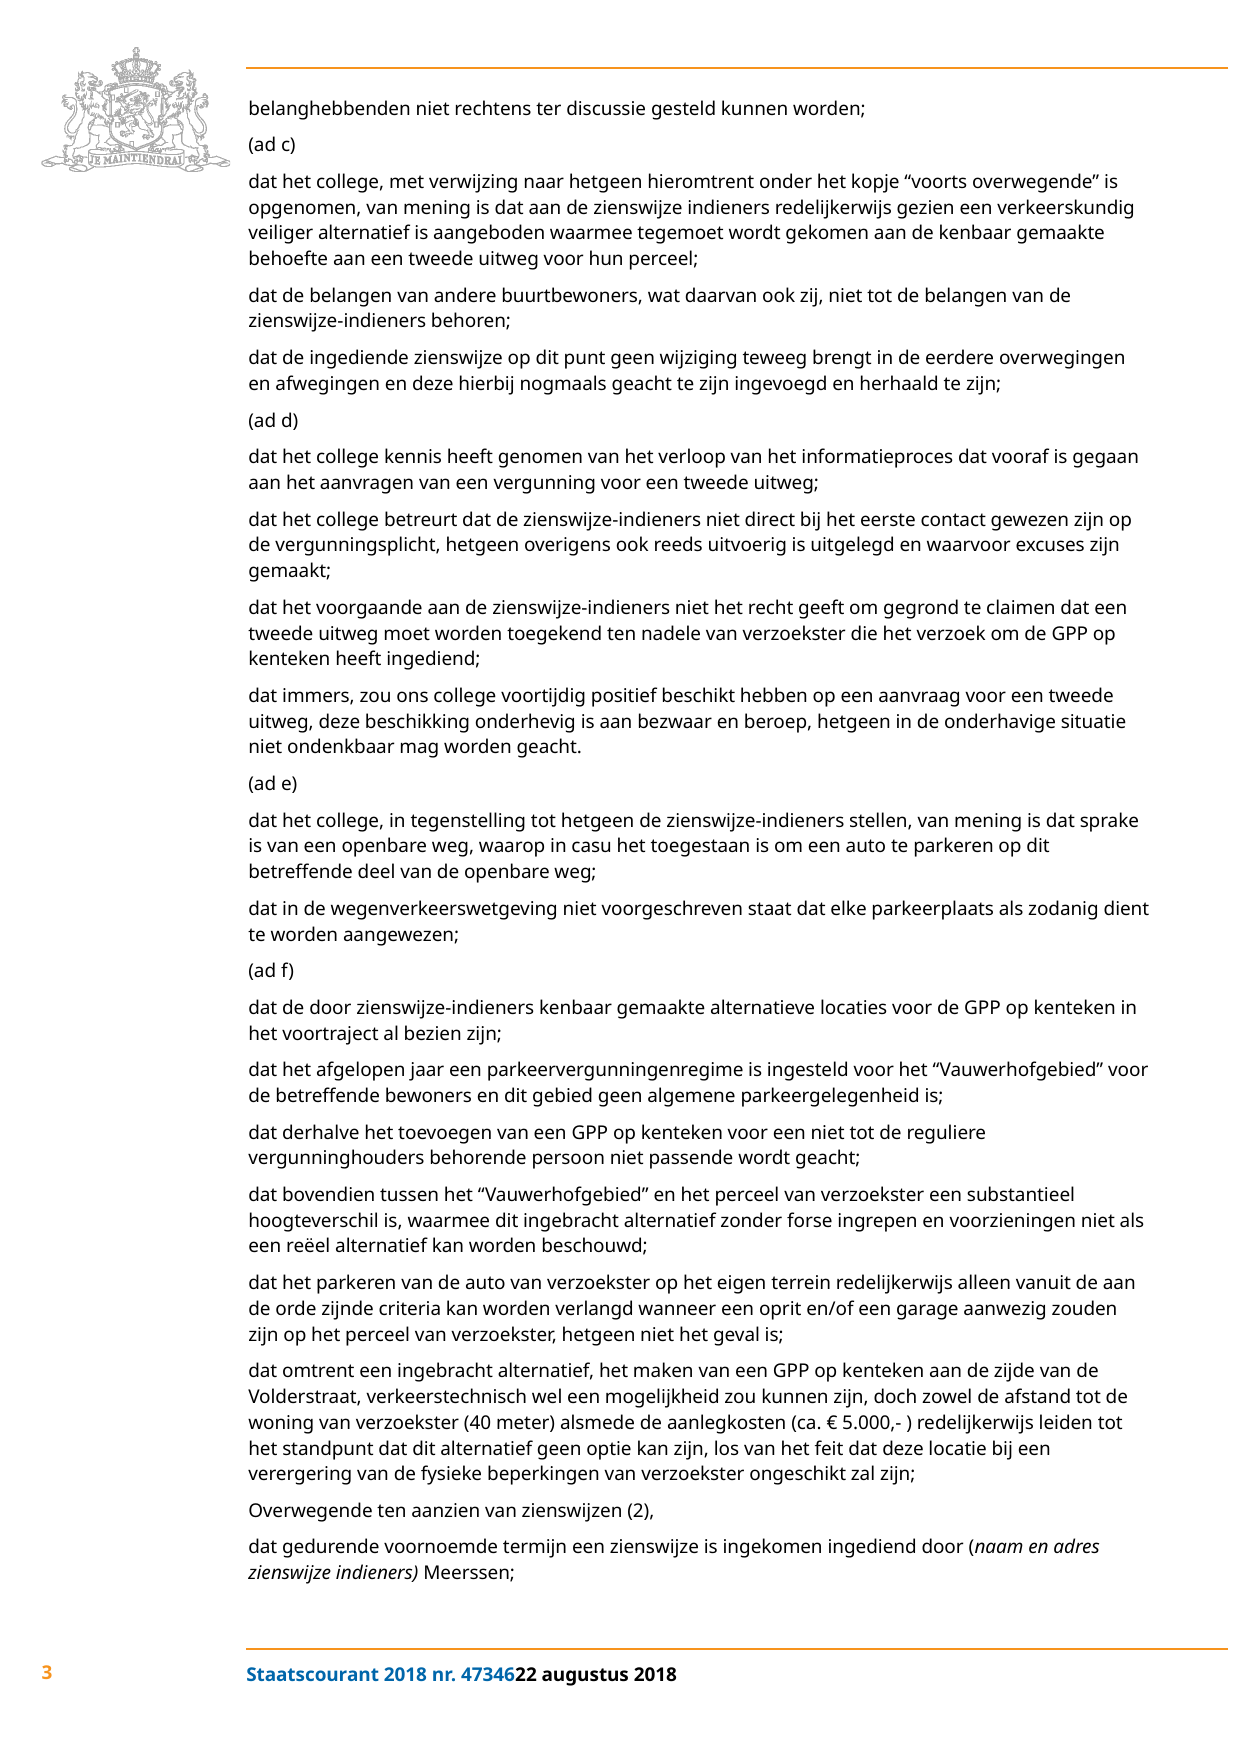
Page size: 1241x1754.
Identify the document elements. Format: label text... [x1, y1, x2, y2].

text (ad c) [248, 131, 1152, 157]
text dat de door zienswijze-indieners kenbaar gemaakte alternatieve locaties voor de GPP op kenteken in het voortraject al bezien zijn; [248, 994, 1152, 1046]
text dat derhalve het toevoegen van een GPP op kenteken voor een niet tot de reguliere vergunninghouders behorende persoon niet passende wordt geacht; [248, 1119, 1152, 1170]
text (ad e) [248, 770, 1152, 796]
text belanghebbenden niet rechtens ter discussie gesteld kunnen worden; [248, 95, 1152, 121]
text (ad d) [248, 407, 1152, 432]
text dat het college, met verwijzing naar hetgeen hieromtrent onder het kopje “voorts overwegende” is opgenomen, van mening is dat aan de zienswijze indieners redelijkerwijs gezien een verkeerskundig veiliger alternatief is aangeboden waarmee tegemoet wordt gekomen aan de kenbaar gemaakte behoefte aan een tweede uitweg voor hun perceel; [248, 168, 1152, 271]
text dat gedurende voornoemde termijn een zienswijze is ingekomen ingediend door (naam en adres zienswijze indieners) Meerssen; [248, 1534, 1152, 1585]
text dat immers, zou ons college voortijdig positief beschikt hebben op een aanvraag voor een tweede uitweg, deze beschikking onderhevig is aan bezwaar en beroep, hetgeen in de onderhavige situatie niet ondenkbaar mag worden geacht. [248, 682, 1152, 759]
text dat het afgelopen jaar een parkeervergunningenregime is ingesteld voor het “Vauwerhofgebied” voor de betreffende bewoners en dit gebied geen algemene parkeergelegenheid is; [248, 1056, 1152, 1108]
picture [41, 47, 231, 172]
text dat omtrent een ingebracht alternatief, het maken van een GPP op kenteken aan de zijde van de Volderstraat, verkeerstechnisch wel een mogelijkheid zou kunnen zijn, doch zowel de afstand tot de woning van verzoekster (40 meter) alsmede de aanlegkosten (ca. € 5.000,- ) redelijkerwijs leiden tot het standpunt dat dit alternatief geen optie kan zijn, los van het feit dat deze locatie bij een verergering van de fysieke beperkingen van verzoekster ongeschikt zal zijn; [248, 1357, 1152, 1486]
text dat bovendien tussen het “Vauwerhofgebied” en het perceel van verzoekster een substantieel hoogteverschil is, waarmee dit ingebracht alternatief zonder forse ingrepen en voorzieningen niet als een reëel alternatief kan worden beschouwd; [248, 1181, 1152, 1258]
text dat de ingediende zienswijze op dit punt geen wijziging teweeg brengt in de eerdere overwegingen en afwegingen en deze hierbij nogmaals geacht te zijn ingevoegd en herhaald te zijn; [248, 344, 1152, 396]
text dat het college kennis heeft genomen van het verloop van het informatieproces dat vooraf is gegaan aan het aanvragen van een vergunning voor een tweede uitweg; [248, 443, 1152, 495]
text (ad f) [248, 957, 1152, 983]
text dat in de wegenverkeerswetgeving niet voorgeschreven staat dat elke parkeerplaats als zodanig dient te worden aangewezen; [248, 895, 1152, 946]
text Overwegende ten aanzien van zienswijzen (2), [248, 1497, 1152, 1523]
text dat de belangen van andere buurtbewoners, wat daarvan ook zij, niet tot de belangen van de zienswijze-indieners behoren; [248, 282, 1152, 333]
text dat het college betreurt dat de zienswijze-indieners niet direct bij het eerste contact gewezen zijn op de vergunningsplicht, hetgeen overigens ook reeds uitvoerig is uitgelegd en waarvoor excuses zijn gemaakt; [248, 506, 1152, 583]
text dat het parkeren van de auto van verzoekster op het eigen terrein redelijkerwijs alleen vanuit de aan de orde zijnde criteria kan worden verlangd wanneer een oprit en/of een garage aanwezig zouden zijn op het perceel van verzoekster, hetgeen niet het geval is; [248, 1269, 1152, 1347]
text dat het college, in tegenstelling tot hetgeen de zienswijze-indieners stellen, van mening is dat sprake is van een openbare weg, waarop in casu het toegestaan is om een auto te parkeren op dit betreffende deel van de openbare weg; [248, 807, 1152, 884]
text dat het voorgaande aan de zienswijze-indieners niet het recht geeft om gegrond te claimen dat een tweede uitweg moet worden toegekend ten nadele van verzoekster die het verzoek om de GPP op kenteken heeft ingediend; [248, 594, 1152, 671]
